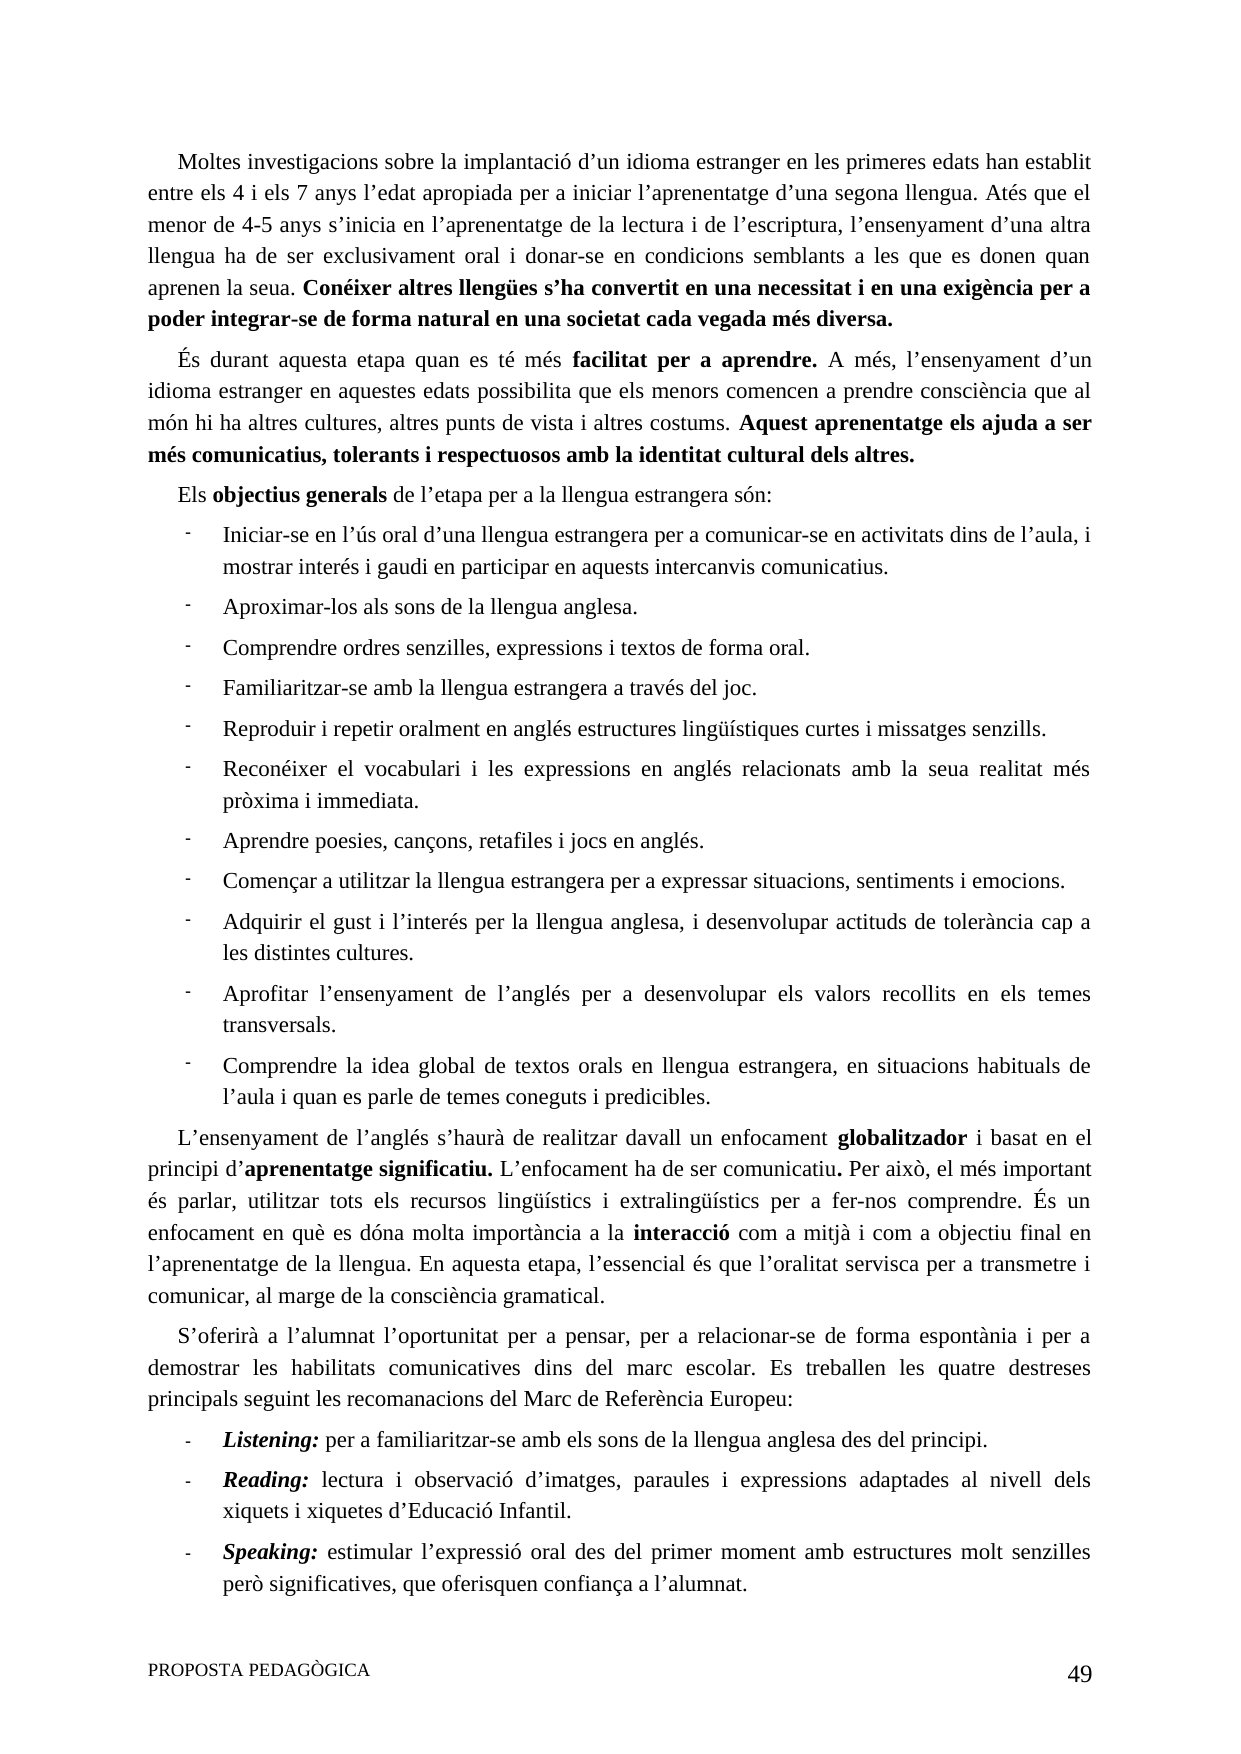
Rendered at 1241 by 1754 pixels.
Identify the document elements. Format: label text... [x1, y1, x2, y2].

list Començar a utilitzar la llengua estrangera per a expressar situacions, sentiments i emocions. [185, 867, 1092, 894]
text Moltes investigacions sobre la implantació d’un idioma estranger en les primeres edats han establit entre els 4 i els 7 anys l’edat apropiada per a iniciar l’aprenentatge d’una segona llengua. Atés que el menor de 4-5 anys s’inicia en l’aprenentatge de la lectura i de l’escriptura, l’ensenyament d’una altra llengua ha de ser exclusivament oral i donar-se en condicions semblants a les que es donen quan aprenen la seua. Conéixer altres llengües s’ha convertit en una necessitat i en una exigència per a poder integrar-se de forma natural en una societat cada vegada més diversa. [148, 148, 1092, 332]
list Familiaritzar-se amb la llengua estrangera a través del joc. [185, 674, 1092, 701]
list Aprendre poesies, cançons, retafiles i jocs en anglés. [185, 827, 1092, 853]
list Aprofitar l’ensenyament de l’anglés per a desenvolupar els valors recollits en els temes transversals. [185, 980, 1092, 1038]
list Iniciar-se en l’ús oral d’una llengua estrangera per a comunicar-se en activitats dins de l’aula, i mostrar interés i gaudi en participar en aquests intercanvis comunicatius. [185, 521, 1092, 579]
text És durant aquesta etapa quan es té més facilitat per a aprendre. A més, l’ensenyament d’un idioma estranger en aquestes edats possibilita que els menors comencen a prendre consciència que al món hi ha altres cultures, altres punts de vista i altres costums. Aquest aprenentatge els ajuda a ser més comunicatius, tolerants i respectuosos amb la identitat cultural dels altres. [148, 346, 1092, 467]
text L’ensenyament de l’anglés s’haurà de realitzar davall un enfocament globalitzador i basat en el principi d’aprenentatge significatiu. L’enfocament ha de ser comunicatiu. Per això, el més important és parlar, utilitzar tots els recursos lingüístics i extralingüístics per a fer-nos comprendre. És un enfocament en què es dóna molta importància a la interacció com a mitjà i com a objectiu final en l’aprenentatge de la llengua. En aquesta etapa, l’essencial és que l’oralitat servisca per a transmetre i comunicar, al marge de la consciència gramatical. [148, 1124, 1092, 1308]
list Listening: per a familiaritzar-se amb els sons de la llengua anglesa des del principi. [185, 1426, 1092, 1452]
list Reproduir i repetir oralment en anglés estructures lingüístiques curtes i missatges senzills. [185, 715, 1092, 741]
text Els objectius generals de l’etapa per a la llengua estrangera són: [148, 481, 1092, 507]
list Reconéixer el vocabulari i les expressions en anglés relacionats amb la seua realitat més pròxima i immediata. [185, 755, 1092, 813]
list Aproximar-los als sons de la llengua anglesa. [185, 593, 1092, 620]
list Reading: lectura i observació d’imatges, paraules i expressions adaptades al nivell dels xiquets i xiquetes d’Educació Infantil. [185, 1466, 1092, 1524]
list Comprendre la idea global de textos orals en llengua estrangera, en situacions habituals de l’aula i quan es parle de temes coneguts i predicibles. [185, 1052, 1092, 1110]
list Adquirir el gust i l’interés per la llengua anglesa, i desenvolupar actituds de tolerància cap a les distintes cultures. [185, 908, 1092, 966]
list Comprendre ordres senzilles, expressions i textos de forma oral. [185, 634, 1092, 660]
list Speaking: estimular l’expressió oral des del primer moment amb estructures molt senzilles però significatives, que oferisquen confiança a l’alumnat. [185, 1538, 1092, 1596]
text S’oferirà a l’alumnat l’oportunitat per a pensar, per a relacionar-se de forma espontània i per a demostrar les habilitats comunicatives dins del marc escolar. Es treballen les quatre destreses principals seguint les recomanacions del Marc de Referència Europeu: [148, 1322, 1092, 1412]
